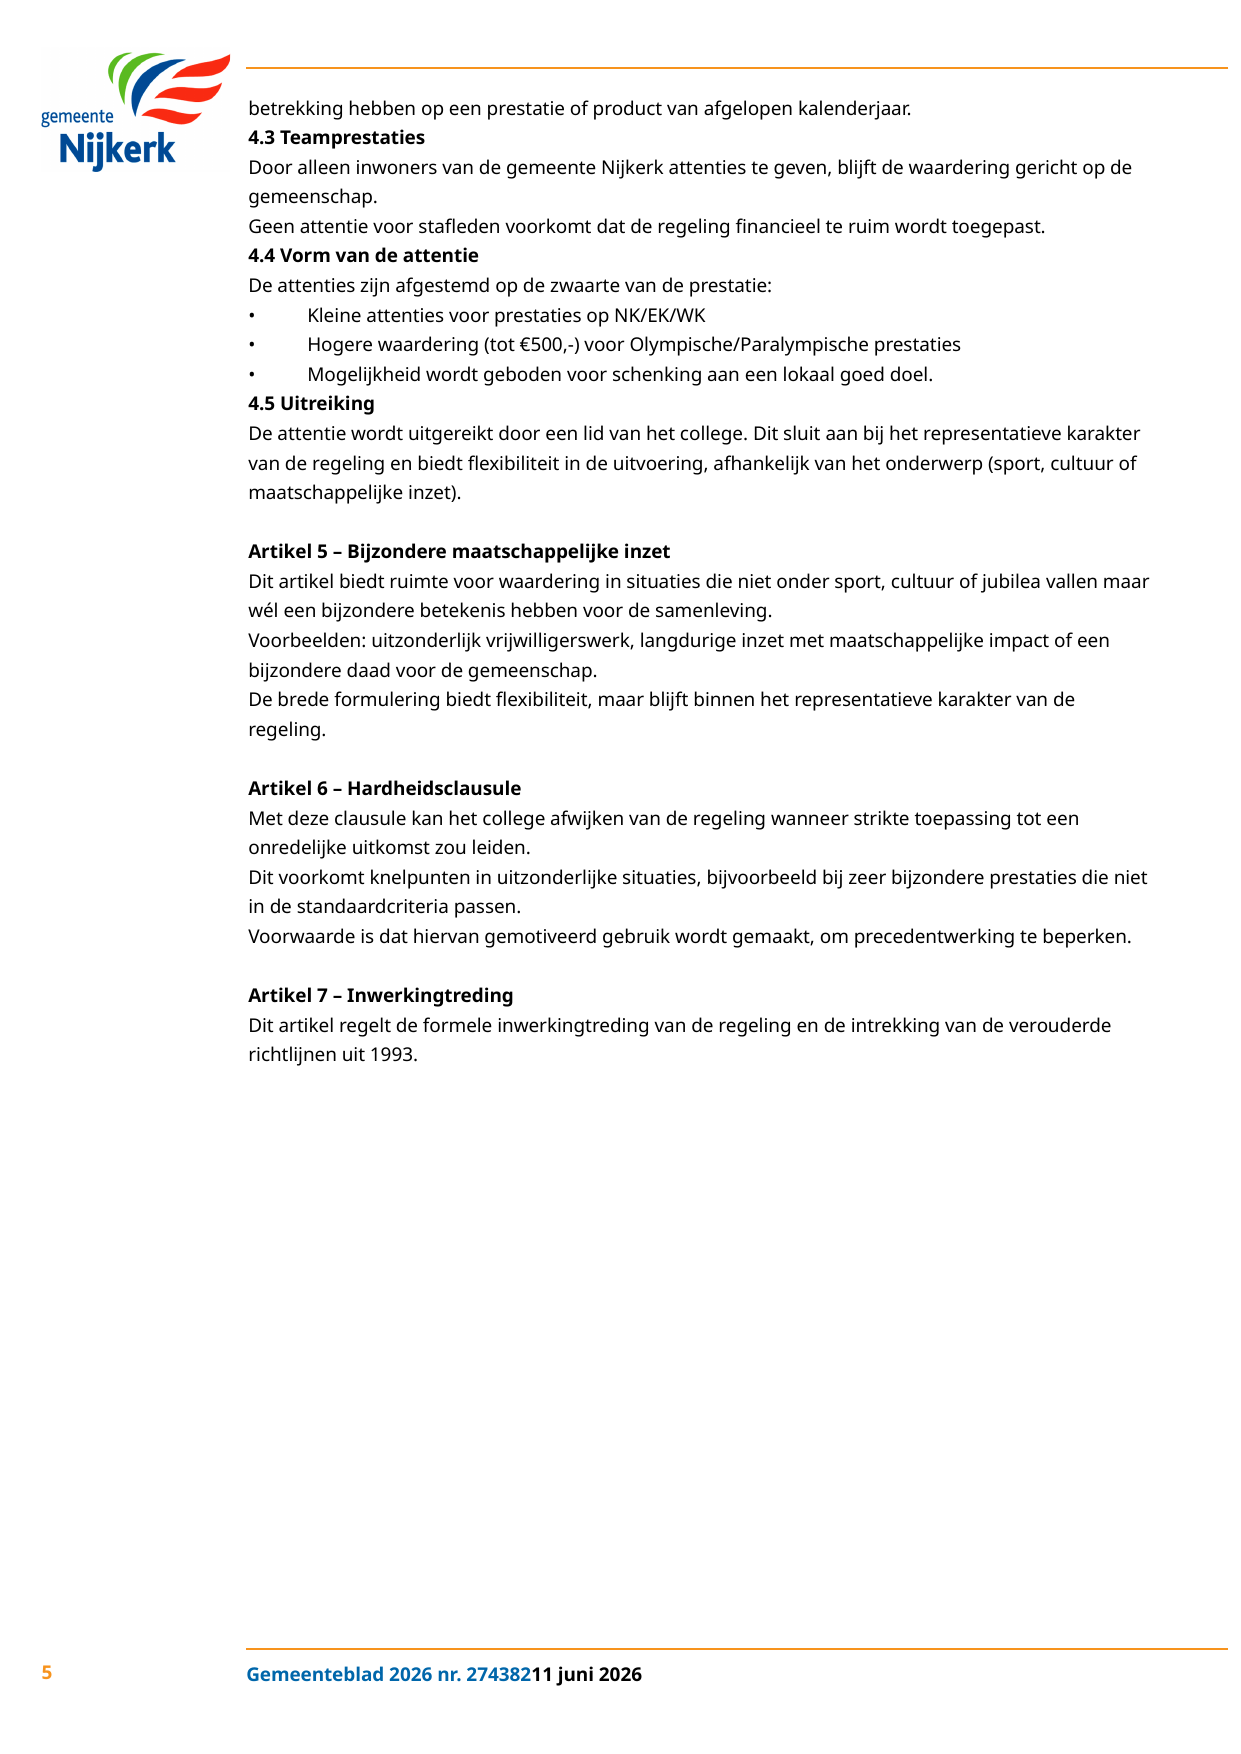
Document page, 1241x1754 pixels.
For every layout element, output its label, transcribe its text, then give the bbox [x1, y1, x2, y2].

text betrekking hebben op een prestatie of product van afgelopen kalenderjaar. [248, 95, 1152, 121]
list Kleine attenties voor prestaties op NK/EK/WK [248, 302, 1152, 328]
text Artikel 7 – Inwerkingtreding [248, 982, 1152, 1008]
text Dit artikel regelt de formele inwerkingtreding van de regeling en de intrekking van de verouderde richtlijnen uit 1993. [248, 1012, 1152, 1067]
text Voorbeelden: uitzonderlijk vrijwilligerswerk, langdurige inzet met maatschappelijke impact of een bijzondere daad voor de gemeenschap. [248, 627, 1152, 683]
text Artikel 5 – Bijzondere maatschappelijke inzet [248, 538, 1152, 564]
text Artikel 6 – Hardheidsclausule [248, 775, 1152, 801]
text Voorwaarde is dat hiervan gemotiveerd gebruik wordt gemaakt, om precedentwerking te beperken. [248, 923, 1152, 949]
text De attenties zijn afgestemd op de zwaarte van de prestatie: [248, 272, 1152, 298]
text Dit artikel biedt ruimte voor waardering in situaties die niet onder sport, cultuur of jubilea vallen maar wél een bijzondere betekenis hebben voor de samenleving. [248, 568, 1152, 623]
text Geen attentie voor stafleden voorkomt dat de regeling financieel te ruim wordt toegepast. [248, 213, 1152, 239]
text 4.5 Uitreiking [248, 391, 1152, 416]
text De brede formulering biedt flexibiliteit, maar blijft binnen het representatieve karakter van de regeling. [248, 686, 1152, 742]
text 4.4 Vorm van de attentie [248, 243, 1152, 268]
text Door alleen inwoners van de gemeente Nijkerk attenties te geven, blijft de waardering gericht op de gemeenschap. [248, 154, 1152, 209]
text De attentie wordt uitgereikt door een lid van het college. Dit sluit aan bij het representatieve karakter van de regeling en biedt flexibiliteit in de uitvoering, afhankelijk van het onderwerp (sport, cultuur of maatschappelijke inzet). [248, 420, 1152, 505]
list Hogere waardering (tot €500,-) voor Olympische/Paralympische prestaties [248, 331, 1152, 357]
text Dit voorkomt knelpunten in uitzonderlijke situaties, bijvoorbeeld bij zeer bijzondere prestaties die niet in de standaardcriteria passen. [248, 864, 1152, 919]
list Mogelijkheid wordt geboden voor schenking aan een lokaal goed doel. [248, 361, 1152, 387]
picture [41, 47, 231, 172]
text 4.3 Teamprestaties [248, 124, 1152, 150]
text Met deze clausule kan het college afwijken van de regeling wanneer strikte toepassing tot een onredelijke uitkomst zou leiden. [248, 805, 1152, 860]
